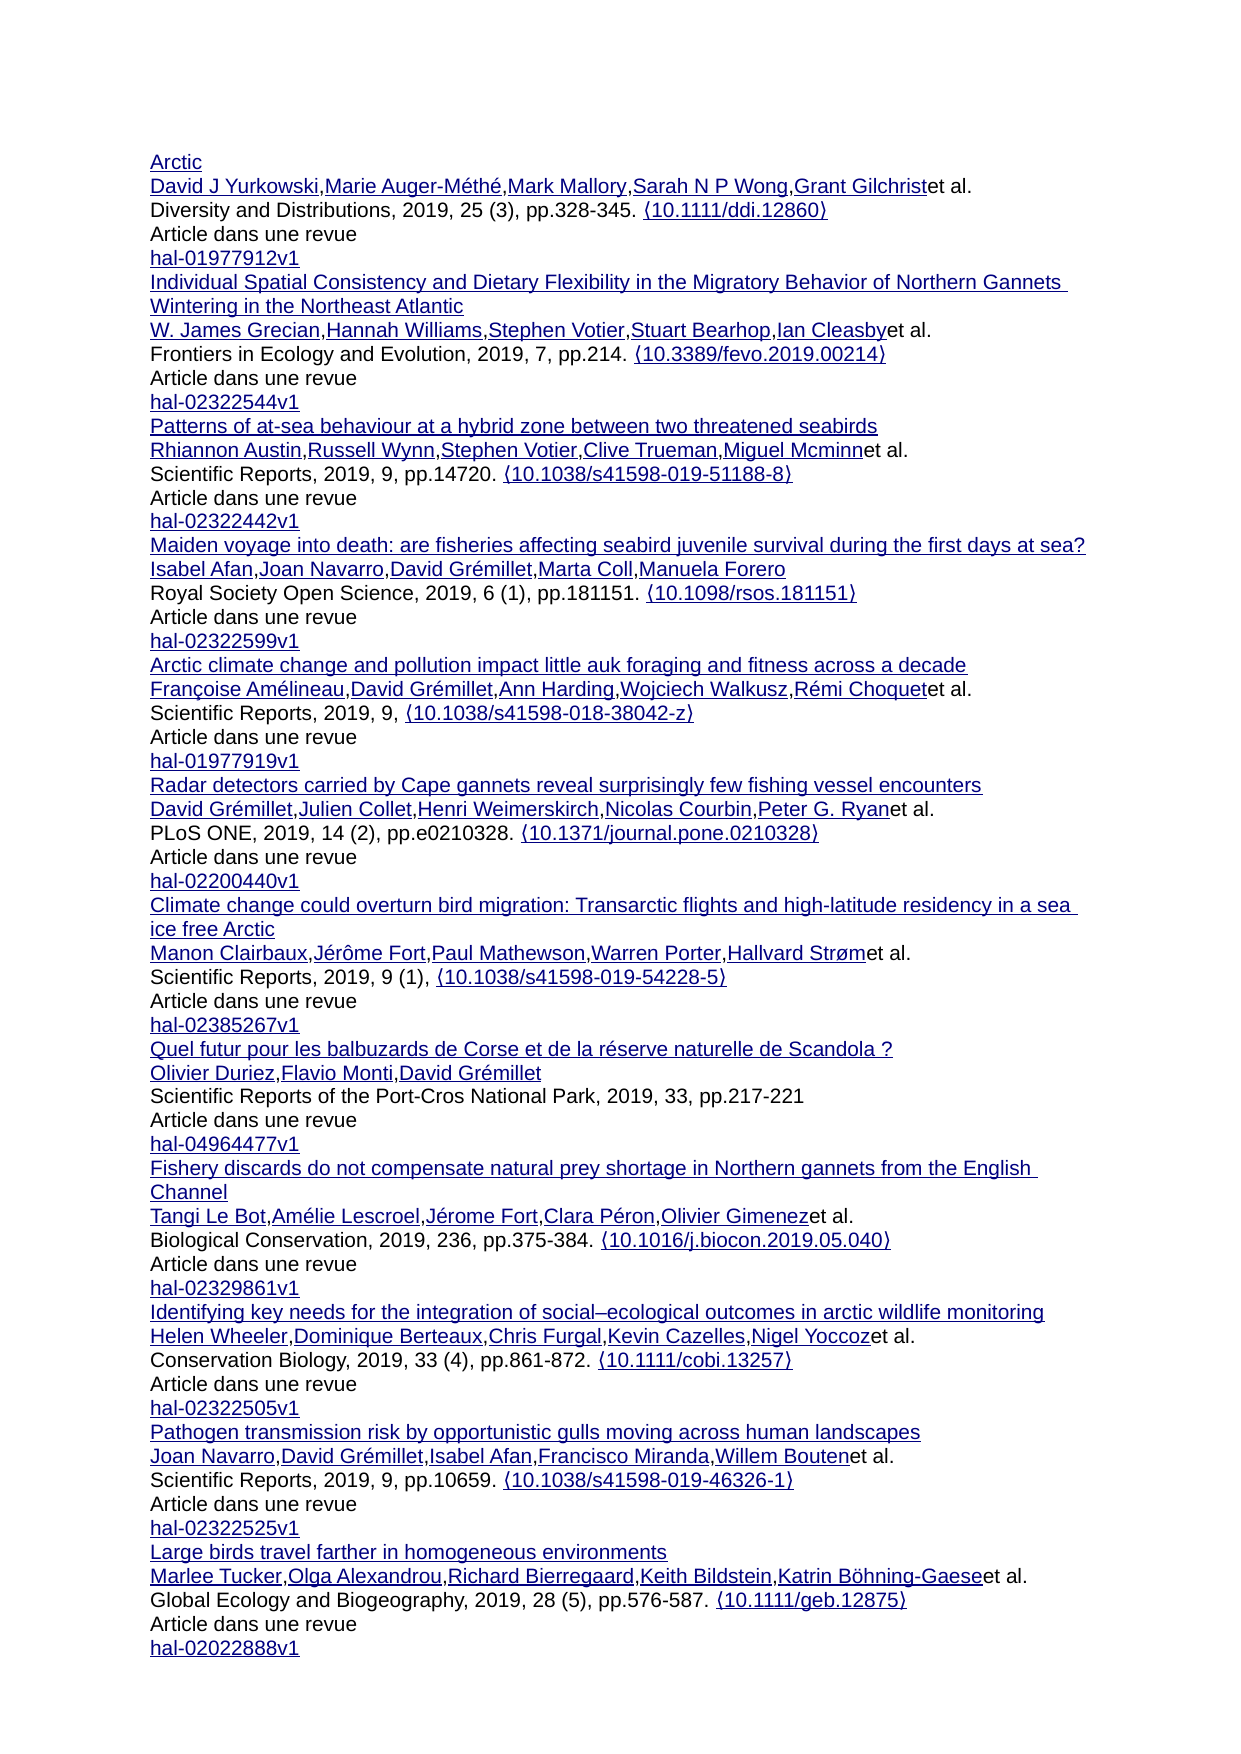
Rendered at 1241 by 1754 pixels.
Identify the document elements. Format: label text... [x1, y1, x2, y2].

table_cell Climate change could overturn bird migration: Transarctic flights and high-latitude residency in a sea ice free Arctic Manon Clairbaux,Jérôme Fort,Paul Mathewson,Warren Porter,Hallvard Strømet al. Scientific Reports, 2019, 9 (1), ⟨10.1038/s41598-019-54228-5⟩ Article dans une revue hal-02385267v1 [150, 893, 1090, 1036]
table_cell Patterns of at-sea behaviour at a hybrid zone between two threatened seabirds Rhiannon Austin,Russell Wynn,Stephen Votier,Clive Trueman,Miguel Mcminnet al. Scientific Reports, 2019, 9, pp.14720. ⟨10.1038/s41598-019-51188-8⟩ Article dans une revue hal-02322442v1 [150, 414, 1090, 533]
table_cell Radar detectors carried by Cape gannets reveal surprisingly few fishing vessel encounters David Grémillet,Julien Collet,Henri Weimerskirch,Nicolas Courbin,Peter G. Ryanet al. PLoS ONE, 2019, 14 (2), pp.e0210328. ⟨10.1371/journal.pone.0210328⟩ Article dans une revue hal-02200440v1 [150, 773, 1090, 893]
table_cell Fishery discards do not compensate natural prey shortage in Northern gannets from the English Channel Tangi Le Bot,Amélie Lescroel,Jérome Fort,Clara Péron,Olivier Gimenezet al. Biological Conservation, 2019, 236, pp.375-384. ⟨10.1016/j.biocon.2019.05.040⟩ Article dans une revue hal-02329861v1 [150, 1156, 1090, 1300]
table_cell Large birds travel farther in homogeneous environments Marlee Tucker,Olga Alexandrou,Richard Bierregaard,Keith Bildstein,Katrin Böhning-Gaeseet al. Global Ecology and Biogeography, 2019, 28 (5), pp.576-587. ⟨10.1111/geb.12875⟩ Article dans une revue hal-02022888v1 [150, 1540, 1090, 1659]
table_cell Arctic David J Yurkowski,Marie Auger-Méthé,Mark Mallory,Sarah N P Wong,Grant Gilchristet al. Diversity and Distributions, 2019, 25 (3), pp.328-345. ⟨10.1111/ddi.12860⟩ Article dans une revue hal-01977912v1 [150, 150, 1090, 270]
table_cell Arctic climate change and pollution impact little auk foraging and fitness across a decade Françoise Amélineau,David Grémillet,Ann Harding,Wojciech Walkusz,Rémi Choquetet al. Scientific Reports, 2019, 9, ⟨10.1038/s41598-018-38042-z⟩ Article dans une revue hal-01977919v1 [150, 653, 1090, 773]
table_cell Quel futur pour les balbuzards de Corse et de la réserve naturelle de Scandola ? Olivier Duriez,Flavio Monti,David Grémillet Scientific Reports of the Port-Cros National Park, 2019, 33, pp.217-221 Article dans une revue hal-04964477v1 [150, 1036, 1090, 1156]
table_cell Maiden voyage into death: are fisheries affecting seabird juvenile survival during the first days at sea? Isabel Afan,Joan Navarro,David Grémillet,Marta Coll,Manuela Forero Royal Society Open Science, 2019, 6 (1), pp.181151. ⟨10.1098/rsos.181151⟩ Article dans une revue hal-02322599v1 [150, 533, 1090, 653]
table_cell Identifying key needs for the integration of social–ecological outcomes in arctic wildlife monitoring Helen Wheeler,Dominique Berteaux,Chris Furgal,Kevin Cazelles,Nigel Yoccozet al. Conservation Biology, 2019, 33 (4), pp.861-872. ⟨10.1111/cobi.13257⟩ Article dans une revue hal-02322505v1 [150, 1300, 1090, 1420]
table_cell Individual Spatial Consistency and Dietary Flexibility in the Migratory Behavior of Northern Gannets Wintering in the Northeast Atlantic W. James Grecian,Hannah Williams,Stephen Votier,Stuart Bearhop,Ian Cleasbyet al. Frontiers in Ecology and Evolution, 2019, 7, pp.214. ⟨10.3389/fevo.2019.00214⟩ Article dans une revue hal-02322544v1 [150, 270, 1090, 413]
table_cell Pathogen transmission risk by opportunistic gulls moving across human landscapes Joan Navarro,David Grémillet,Isabel Afan,Francisco Miranda,Willem Boutenet al. Scientific Reports, 2019, 9, pp.10659. ⟨10.1038/s41598-019-46326-1⟩ Article dans une revue hal-02322525v1 [150, 1420, 1090, 1539]
